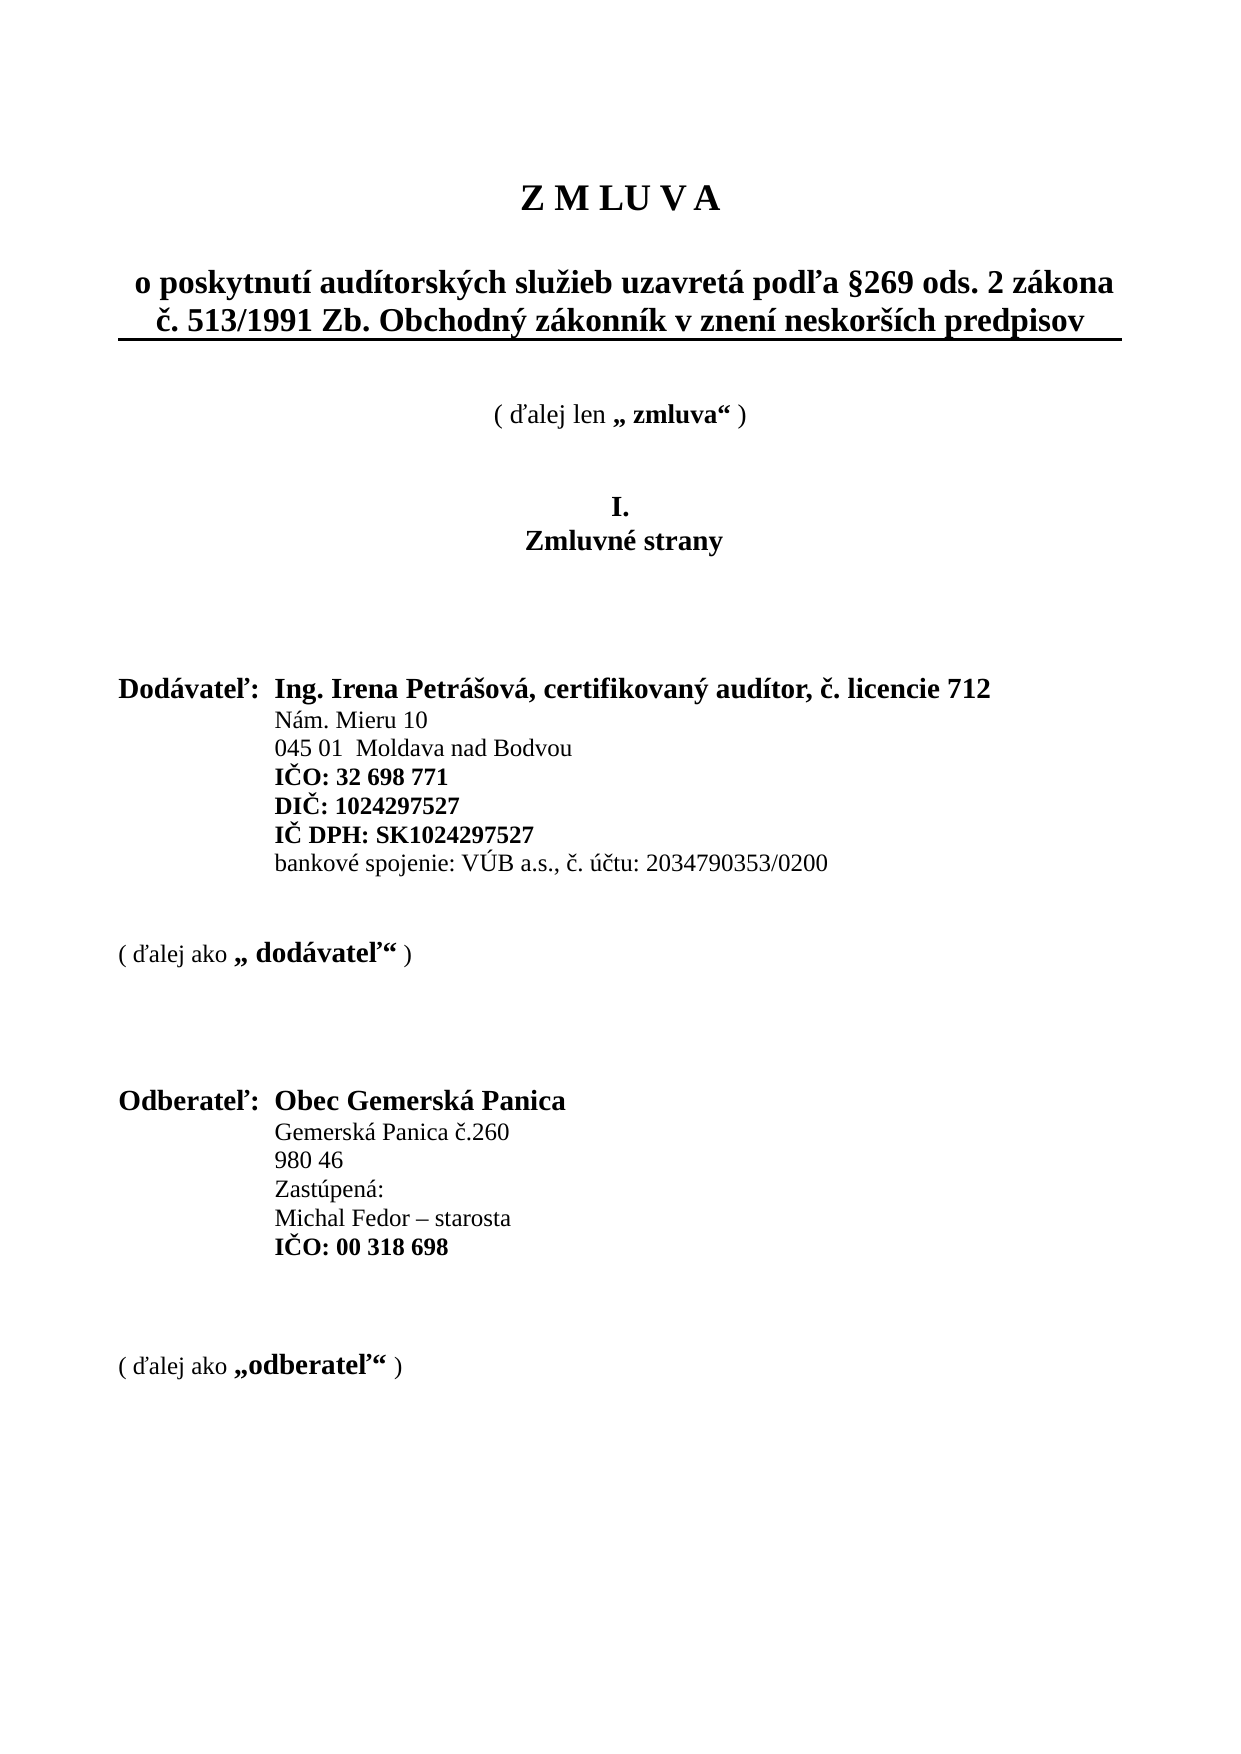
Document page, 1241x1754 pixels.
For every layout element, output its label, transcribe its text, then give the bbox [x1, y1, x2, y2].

text Michal Fedor – starosta [118, 1203, 1122, 1232]
text 045 01 Moldava nad Bodvou [118, 733, 1122, 762]
text Dodávateľ: Ing. Irena Petrášová, certifikovaný audítor, č. licencie 712 [118, 671, 1122, 705]
text IČO: 32 698 771 [118, 762, 1122, 791]
text Zastúpená: [118, 1174, 1122, 1203]
text IČO: 00 318 698 [118, 1232, 1122, 1261]
text Odberateľ: Obec Gemerská Panica [118, 1083, 1122, 1117]
text ( ďalej ako „odberateľ“ ) [118, 1347, 1122, 1380]
text Zmluvné strany [118, 523, 1122, 556]
text Z M LU V A [118, 176, 1122, 219]
text 980 46 [118, 1146, 1122, 1174]
text ( ďalej len „ zmluva“ ) [118, 398, 1122, 429]
text DIČ: 1024297527 [118, 791, 1122, 820]
text Gemerská Panica č.260 [118, 1117, 1122, 1146]
text Nám. Mieru 10 [118, 705, 1122, 733]
text I. [118, 489, 1122, 523]
text ( ďalej ako „ dodávateľ“ ) [118, 935, 1122, 968]
text bankové spojenie: VÚB a.s., č. účtu: 2034790353/0200 [118, 848, 1122, 877]
text o poskytnutí audítorských služieb uzavretá podľa §269 ods. 2 zákona č. 513/1991 Zb. Obchodný zákonník v znení neskorších predpisov [118, 262, 1122, 338]
text IČ DPH: SK1024297527 [118, 820, 1122, 848]
